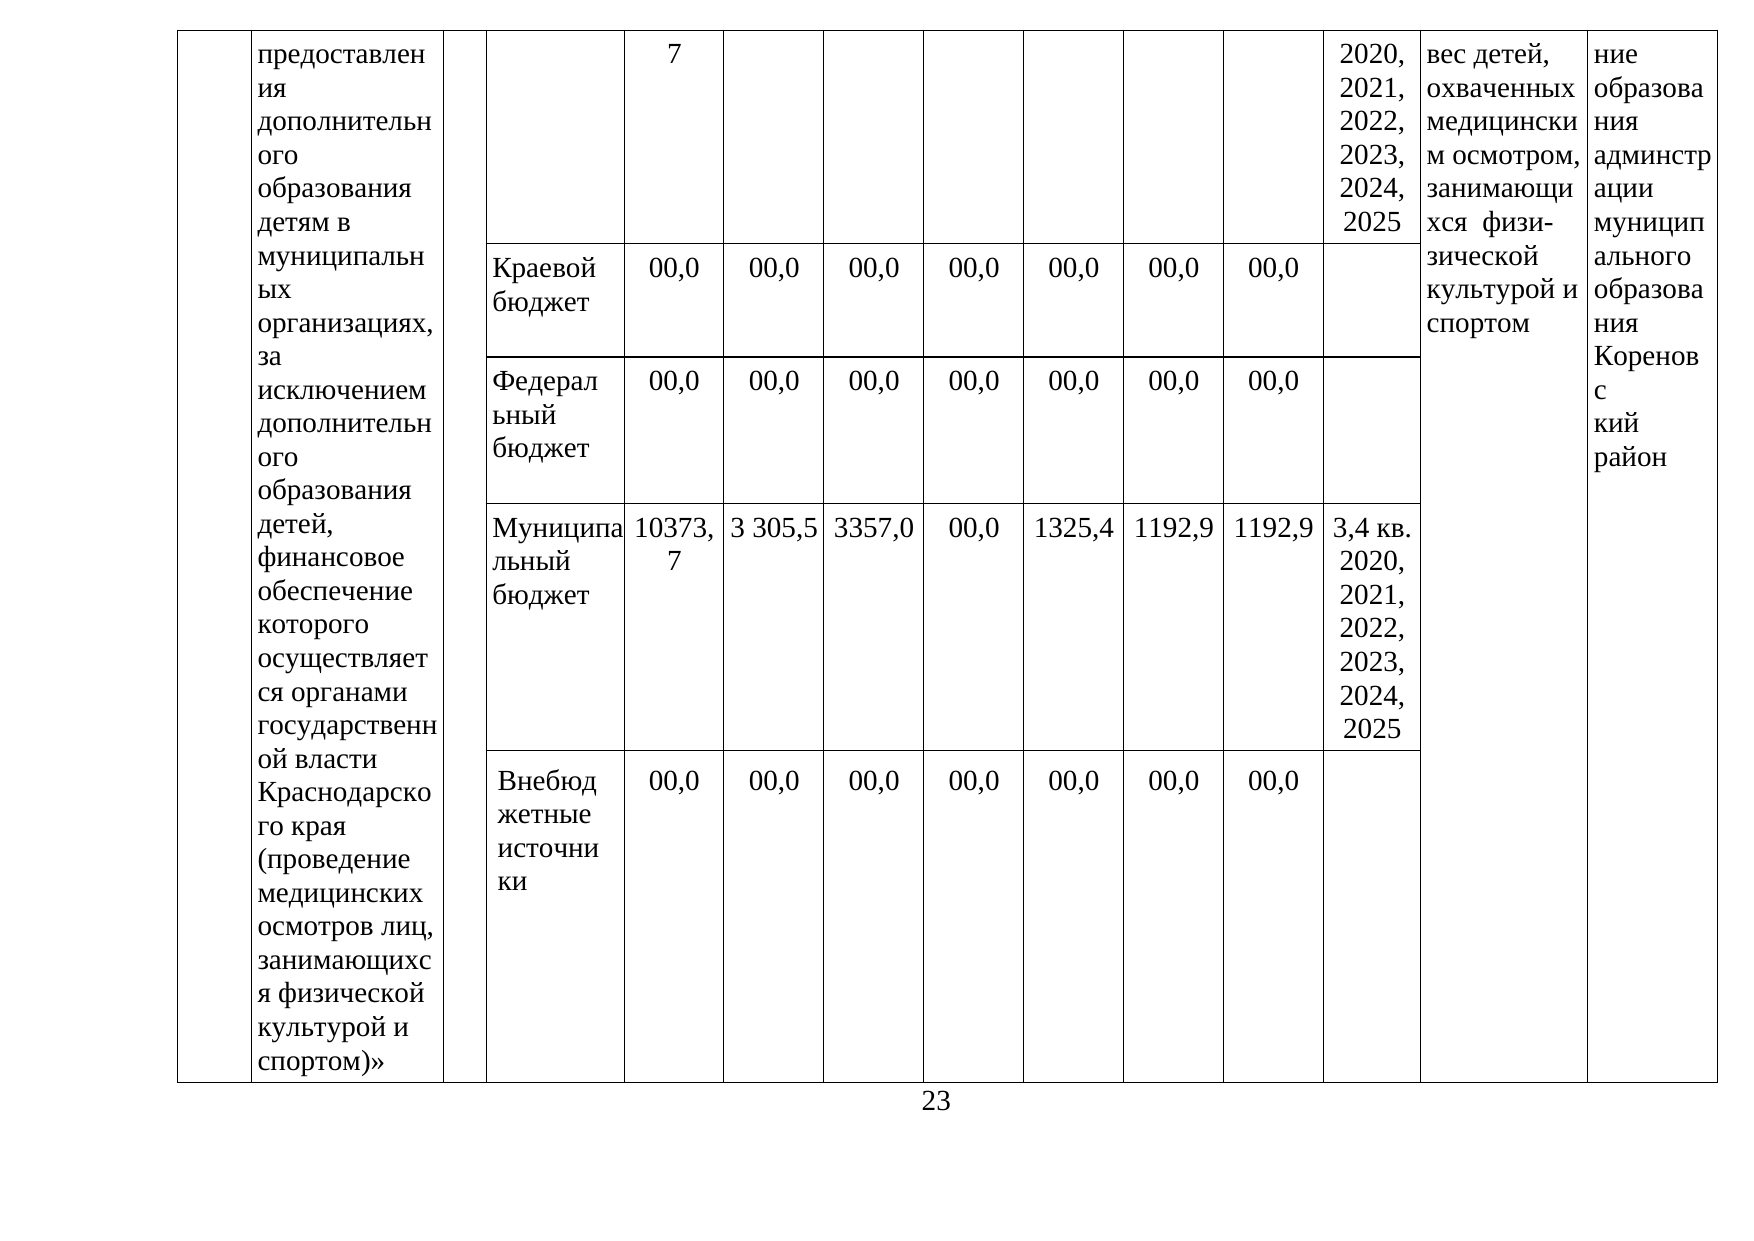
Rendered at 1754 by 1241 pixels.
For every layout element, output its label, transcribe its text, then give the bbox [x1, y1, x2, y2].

table_cell 00,0 [824, 244, 923, 356]
table_header [724, 31, 823, 243]
table_cell [1324, 244, 1420, 356]
table_header [824, 31, 923, 243]
table_cell Краевой бюджет [487, 244, 624, 356]
table_cell 00,0 [824, 751, 923, 1082]
table_header [487, 31, 624, 243]
table_cell 00,0 [1124, 358, 1223, 503]
table_cell 3,4 кв. 2020, 2021, 2022, 2023, 2024, 2025 [1324, 504, 1420, 750]
table_cell Муниципальный бюджет [487, 504, 624, 750]
table_cell 00,0 [1024, 358, 1123, 503]
table_cell 1192,9 [1224, 504, 1323, 750]
table_header 2020, 2021, 2022, 2023, 2024, 2025 [1324, 31, 1420, 243]
table_cell 00,0 [724, 358, 823, 503]
table_cell 10373,7 [625, 504, 723, 750]
table_cell 00,0 [1124, 244, 1223, 356]
table_cell Внебюд жетные источни ки [487, 751, 624, 1082]
table_header [444, 31, 486, 1082]
table_header ние образования админстрации муниципального образования Кореновс кий район [1588, 31, 1717, 1082]
table_header [178, 31, 251, 1082]
table_cell 00,0 [625, 244, 723, 356]
table_cell 00,0 [724, 751, 823, 1082]
table_cell 00,0 [1224, 751, 1323, 1082]
table_header [924, 31, 1023, 243]
table_cell Федерал ьный бюджет [487, 358, 624, 503]
table_cell [1324, 751, 1420, 1082]
table_cell 1192,9 [1124, 504, 1223, 750]
table_cell 3357,0 [824, 504, 923, 750]
table_header вес детей, охваченных медицинским осмотром, занимающихся физи- зической культурой и спортом [1421, 31, 1587, 1082]
table_cell 3 305,5 [724, 504, 823, 750]
table_header [1024, 31, 1123, 243]
table_header 7 [625, 31, 723, 243]
text 23 [177, 1083, 1695, 1116]
table_cell 00,0 [724, 244, 823, 356]
table_header предоставления дополнительного образования детям в муниципальных организациях, за исключением дополнительного образования детей, финансовое обеспечение которого осуществляется органами государственной власти Краснодарского края (проведение медицинских осмотров лиц, занимающихся физической культурой и спортом)» [252, 31, 443, 1082]
table_cell 00,0 [625, 751, 723, 1082]
table_cell 1325,4 [1024, 504, 1123, 750]
table_cell 00,0 [924, 751, 1023, 1082]
table_cell 00,0 [1124, 751, 1223, 1082]
table_cell 00,0 [924, 358, 1023, 503]
table_cell 00,0 [625, 358, 723, 503]
table_cell 00,0 [824, 358, 923, 503]
table_header [1224, 31, 1323, 243]
table_cell 00,0 [924, 504, 1023, 750]
table_cell 00,0 [924, 244, 1023, 356]
table_cell 00,0 [1224, 244, 1323, 356]
table_cell [1324, 358, 1420, 503]
table_cell 00,0 [1224, 358, 1323, 503]
table_header [1124, 31, 1223, 243]
table_cell 00,0 [1024, 751, 1123, 1082]
table_cell 00,0 [1024, 244, 1123, 356]
